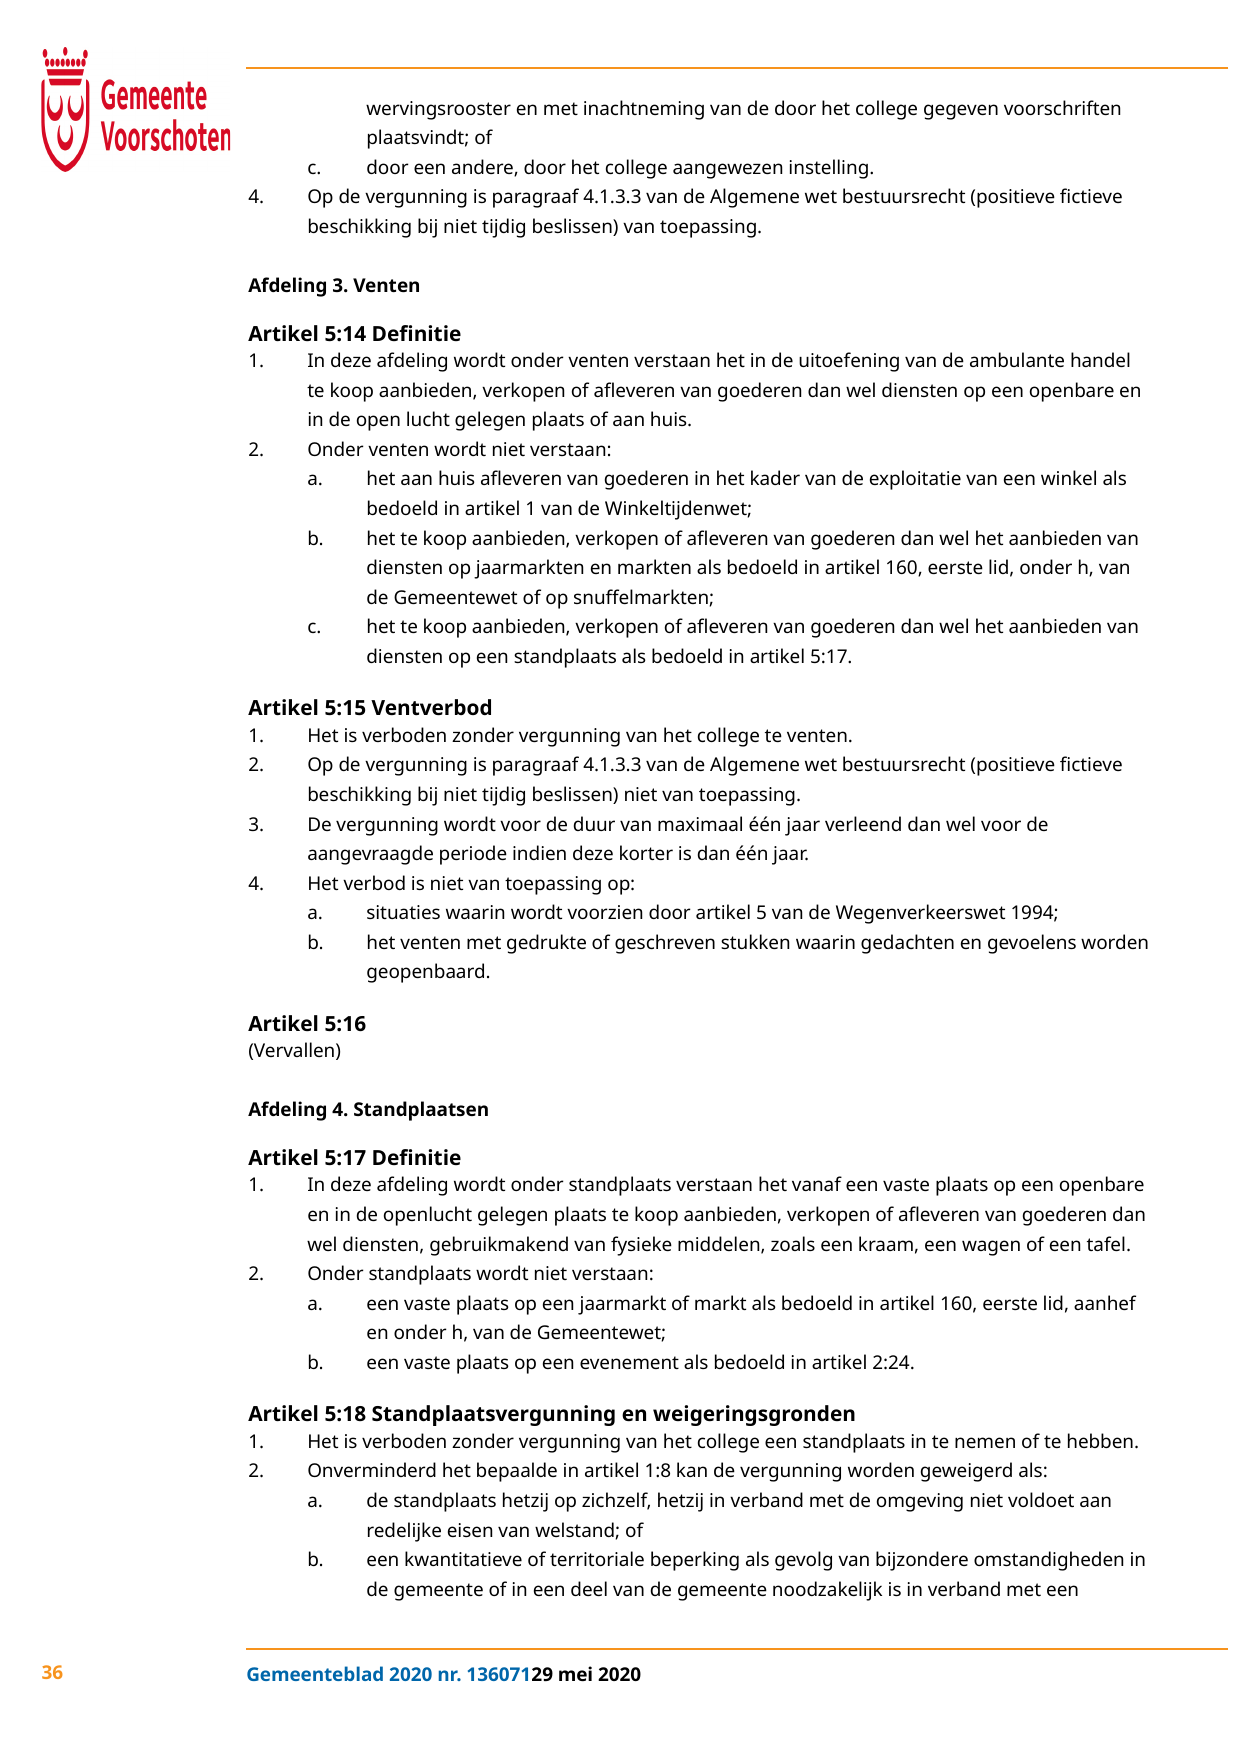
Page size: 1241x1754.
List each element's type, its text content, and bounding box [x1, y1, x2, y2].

text (Vervallen) [248, 1037, 1152, 1063]
list wervingsrooster en met inachtneming van de door het college gegeven voorschriften plaatsvindt; of [307, 95, 1152, 150]
list Op de vergunning is paragraaf 4.1.3.3 van de Algemene wet bestuursrecht (positieve fictieve beschikking bij niet tijdig beslissen) van toepassing. [248, 183, 1152, 239]
text Artikel 5:18 Standplaatsvergunning en weigeringsgronden [248, 1399, 1152, 1428]
list een vaste plaats op een jaarmarkt of markt als bedoeld in artikel 160, eerste lid, aanhef en onder h, van de Gemeentewet; [307, 1290, 1152, 1345]
list Onder standplaats wordt niet verstaan: [248, 1260, 1152, 1286]
list het te koop aanbieden, verkopen of afleveren van goederen dan wel het aanbieden van diensten op jaarmarkten en markten als bedoeld in artikel 160, eerste lid, onder h, van de Gemeentewet of op snuffelmarkten; [307, 525, 1152, 610]
text Artikel 5:14 Definitie [248, 319, 1152, 347]
list het venten met gedrukte of geschreven stukken waarin gedachten en gevoelens worden geopenbaard. [307, 929, 1152, 984]
list het te koop aanbieden, verkopen of afleveren van goederen dan wel het aanbieden van diensten op een standplaats als bedoeld in artikel 5:17. [307, 613, 1152, 669]
text Artikel 5:17 Definitie [248, 1143, 1152, 1172]
list Het verbod is niet van toepassing op: [248, 870, 1152, 896]
picture [41, 47, 231, 172]
list situaties waarin wordt voorzien door artikel 5 van de Wegenverkeerswet 1994; [307, 899, 1152, 925]
list Onverminderd het bepaalde in artikel 1:8 kan de vergunning worden geweigerd als: [248, 1458, 1152, 1483]
list de standplaats hetzij op zichzelf, hetzij in verband met de omgeving niet voldoet aan redelijke eisen van welstand; of [307, 1487, 1152, 1542]
list Onder venten wordt niet verstaan: [248, 436, 1152, 462]
list In deze afdeling wordt onder venten verstaan het in de uitoefening van de ambulante handel te koop aanbieden, verkopen of afleveren van goederen dan wel diensten op een openbare en in de open lucht gelegen plaats of aan huis. [248, 347, 1152, 432]
list een kwantitatieve of territoriale beperking als gevolg van bijzondere omstandigheden in de gemeente of in een deel van de gemeente noodzakelijk is in verband met een [307, 1546, 1152, 1602]
text Artikel 5:15 Ventverbod [248, 693, 1152, 722]
list door een andere, door het college aangewezen instelling. [307, 154, 1152, 180]
list Op de vergunning is paragraaf 4.1.3.3 van de Algemene wet bestuursrecht (positieve fictieve beschikking bij niet tijdig beslissen) niet van toepassing. [248, 752, 1152, 807]
text Afdeling 3. Venten [248, 272, 1152, 298]
list Het is verboden zonder vergunning van het college te venten. [248, 722, 1152, 748]
text Afdeling 4. Standplaatsen [248, 1097, 1152, 1122]
list Het is verboden zonder vergunning van het college een standplaats in te nemen of te hebben. [248, 1428, 1152, 1454]
text Artikel 5:16 [248, 1009, 1152, 1037]
list In deze afdeling wordt onder standplaats verstaan het vanaf een vaste plaats op een openbare en in de openlucht gelegen plaats te koop aanbieden, verkopen of afleveren van goederen dan wel diensten, gebruikmakend van fysieke middelen, zoals een kraam, een wagen of een tafel. [248, 1172, 1152, 1257]
list een vaste plaats op een evenement als bedoeld in artikel 2:24. [307, 1349, 1152, 1375]
list het aan huis afleveren van goederen in het kader van de exploitatie van een winkel als bedoeld in artikel 1 van de Winkeltijdenwet; [307, 466, 1152, 521]
list De vergunning wordt voor de duur van maximaal één jaar verleend dan wel voor de aangevraagde periode indien deze korter is dan één jaar. [248, 811, 1152, 866]
